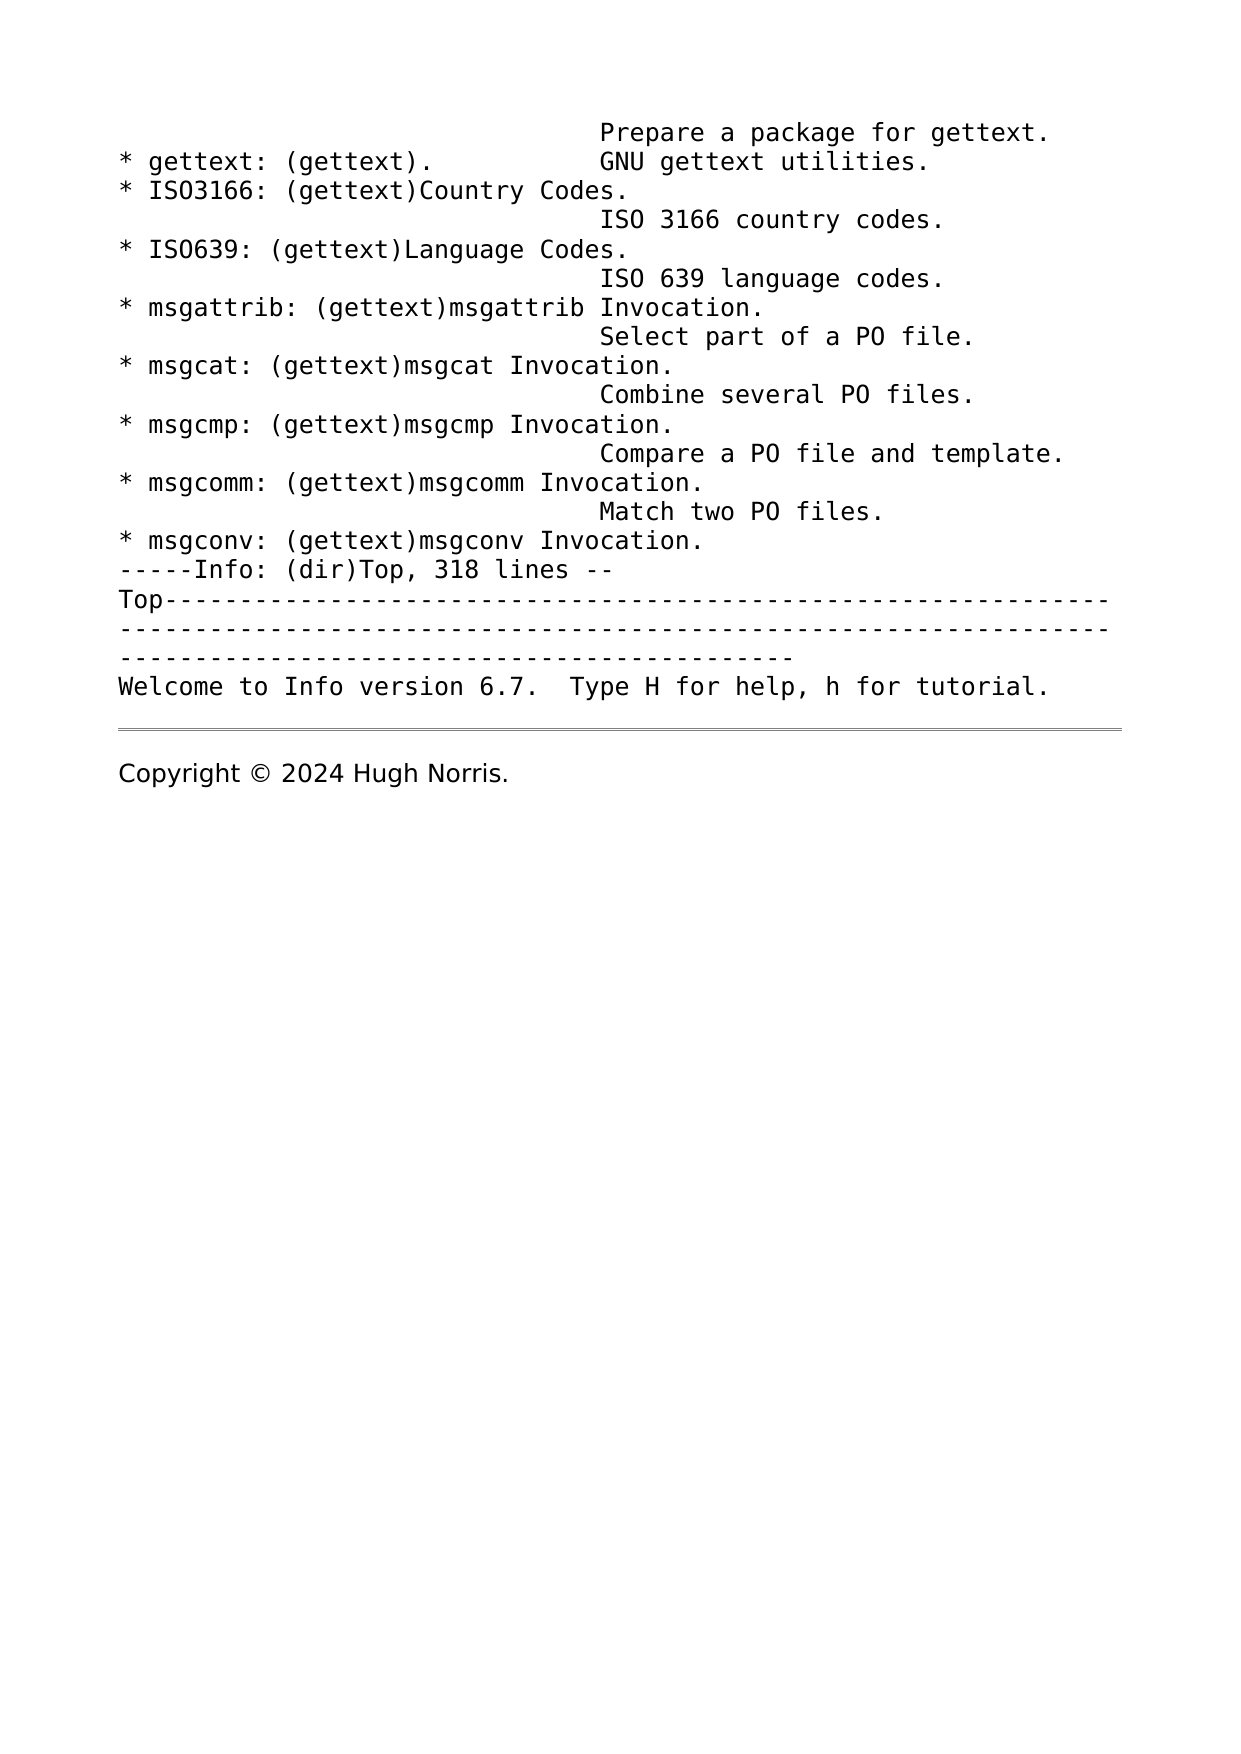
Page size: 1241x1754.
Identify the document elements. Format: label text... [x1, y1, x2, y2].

text Prepare a package for gettext. * gettext: (gettext). GNU gettext utilities. * ISO3166: (gettext)Country Codes. ISO 3166 country codes. * ISO639: (gettext)Language Codes. ISO 639 language codes. * msgattrib: (gettext)msgattrib Invocation. Select part of a PO file. * msgcat: (gettext)msgcat Invocation. Combine several PO files. * msgcmp: (gettext)msgcmp Invocation. Compare a PO file and template. * msgcomm: (gettext)msgcomm Invocation. Match two PO files. * msgconv: (gettext)msgconv Invocation. -----Info: (dir)Top, 318 lines --Top------------------------------------------------------------------------------------------------------------------------------------------------------------------------------ Welcome to Info version 6.7. Type H for help, h for tutorial. [118, 118, 1122, 701]
text Copyright © 2024 Hugh Norris. [118, 759, 1122, 789]
